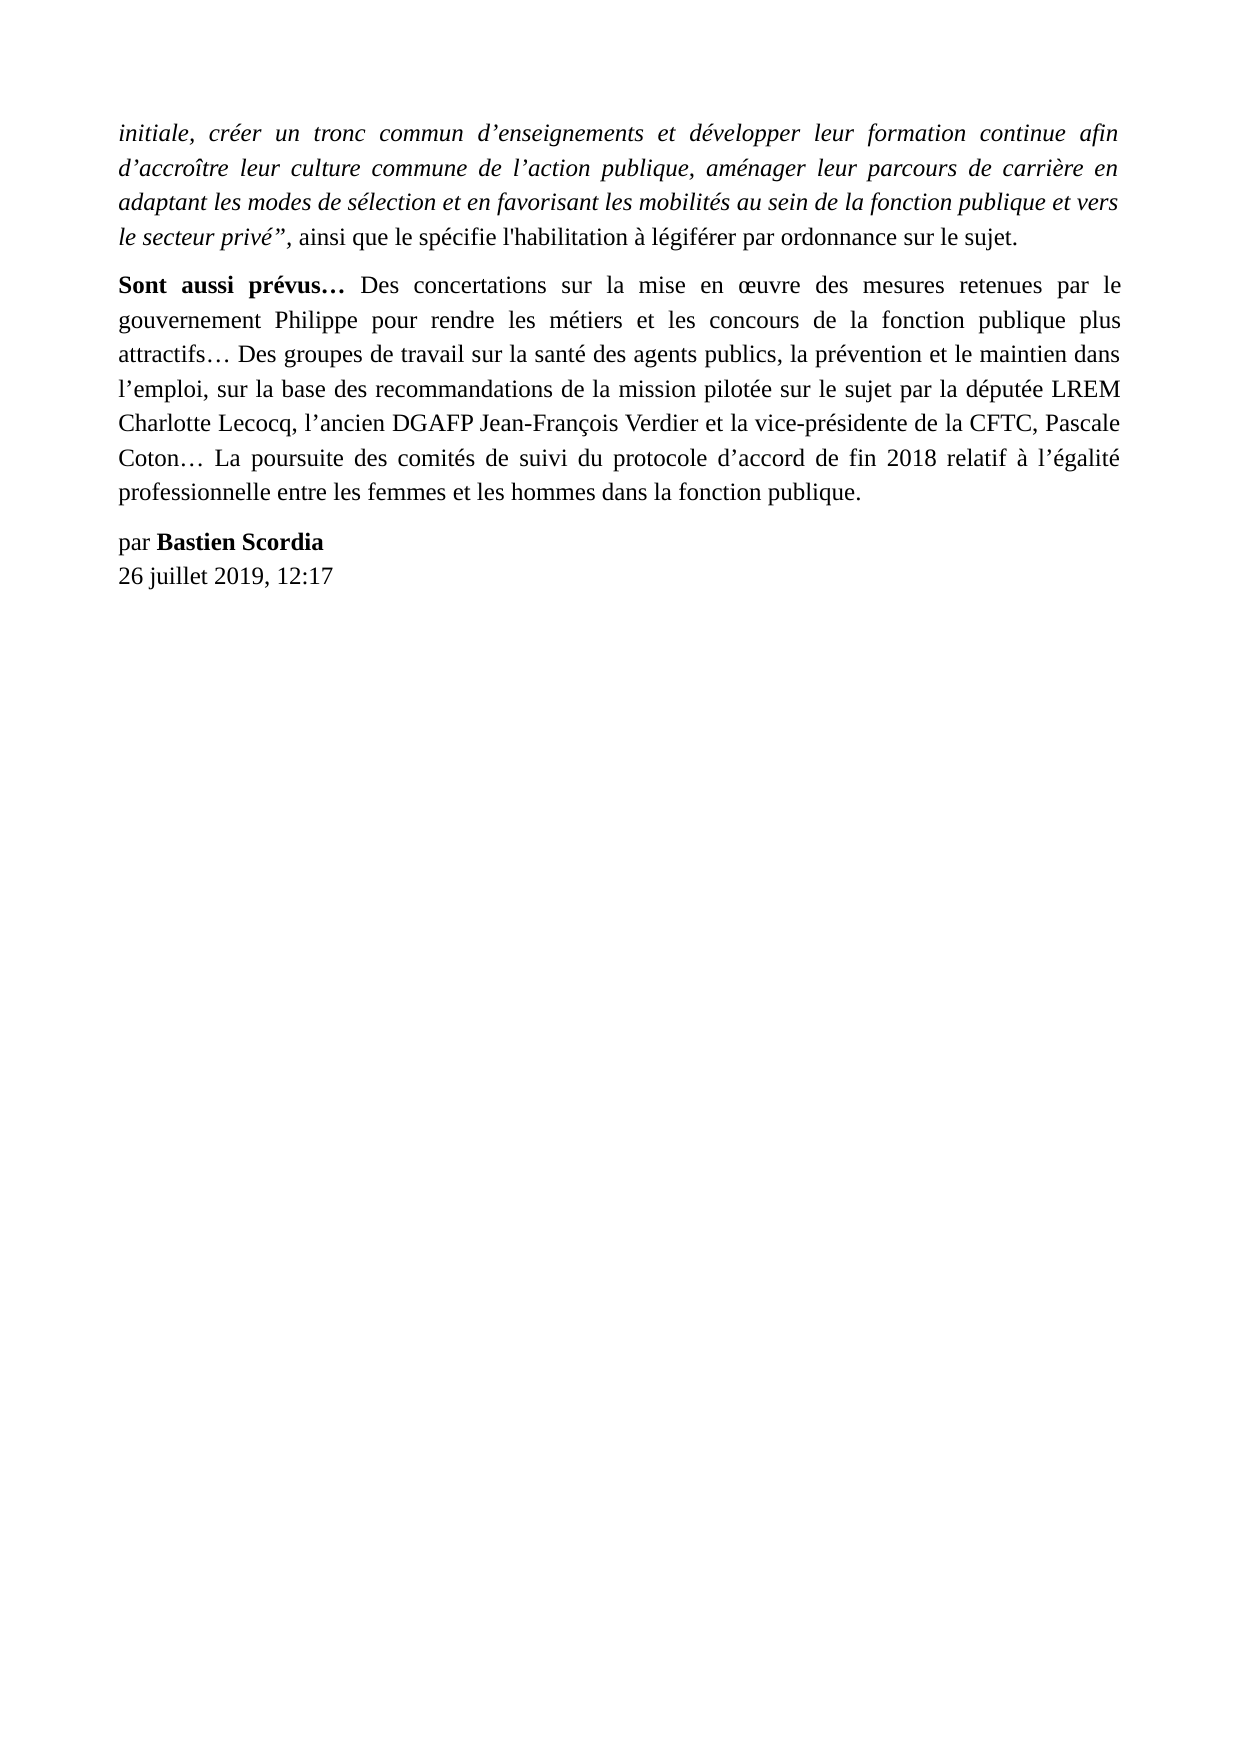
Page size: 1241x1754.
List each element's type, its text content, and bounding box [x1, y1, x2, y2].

text Sont aussi prévus… Des concertations sur la mise en œuvre des mesures retenues par le gouvernement Philippe pour rendre les métiers et les concours de la fonction publique plus attractifs… Des groupes de travail sur la santé des agents publics, la prévention et le maintien dans l’emploi, sur la base des recommandations de la mission pilotée sur le sujet par la députée LREM Charlotte Lecocq, l’ancien DGAFP Jean-François Verdier et la vice-présidente de la CFTC, Pascale Coton… La poursuite des comités de suivi du protocole d’accord de fin 2018 relatif à l’égalité professionnelle entre les femmes et les hommes dans la fonction publique. [118, 271, 1122, 506]
text 26 juillet 2019, 12:17 [118, 561, 1122, 590]
text initiale, créer un tronc commun d’enseignements et développer leur formation continue afin d’accroître leur culture commune de l’action publique, aménager leur parcours de carrière en adaptant les modes de sélection et en favorisant les mobilités au sein de la fonction publique et vers le secteur privé”, ainsi que le spécifie l'habilitation à légiférer par ordonnance sur le sujet. [118, 118, 1122, 250]
text par Bastien Scordia [118, 527, 1122, 555]
